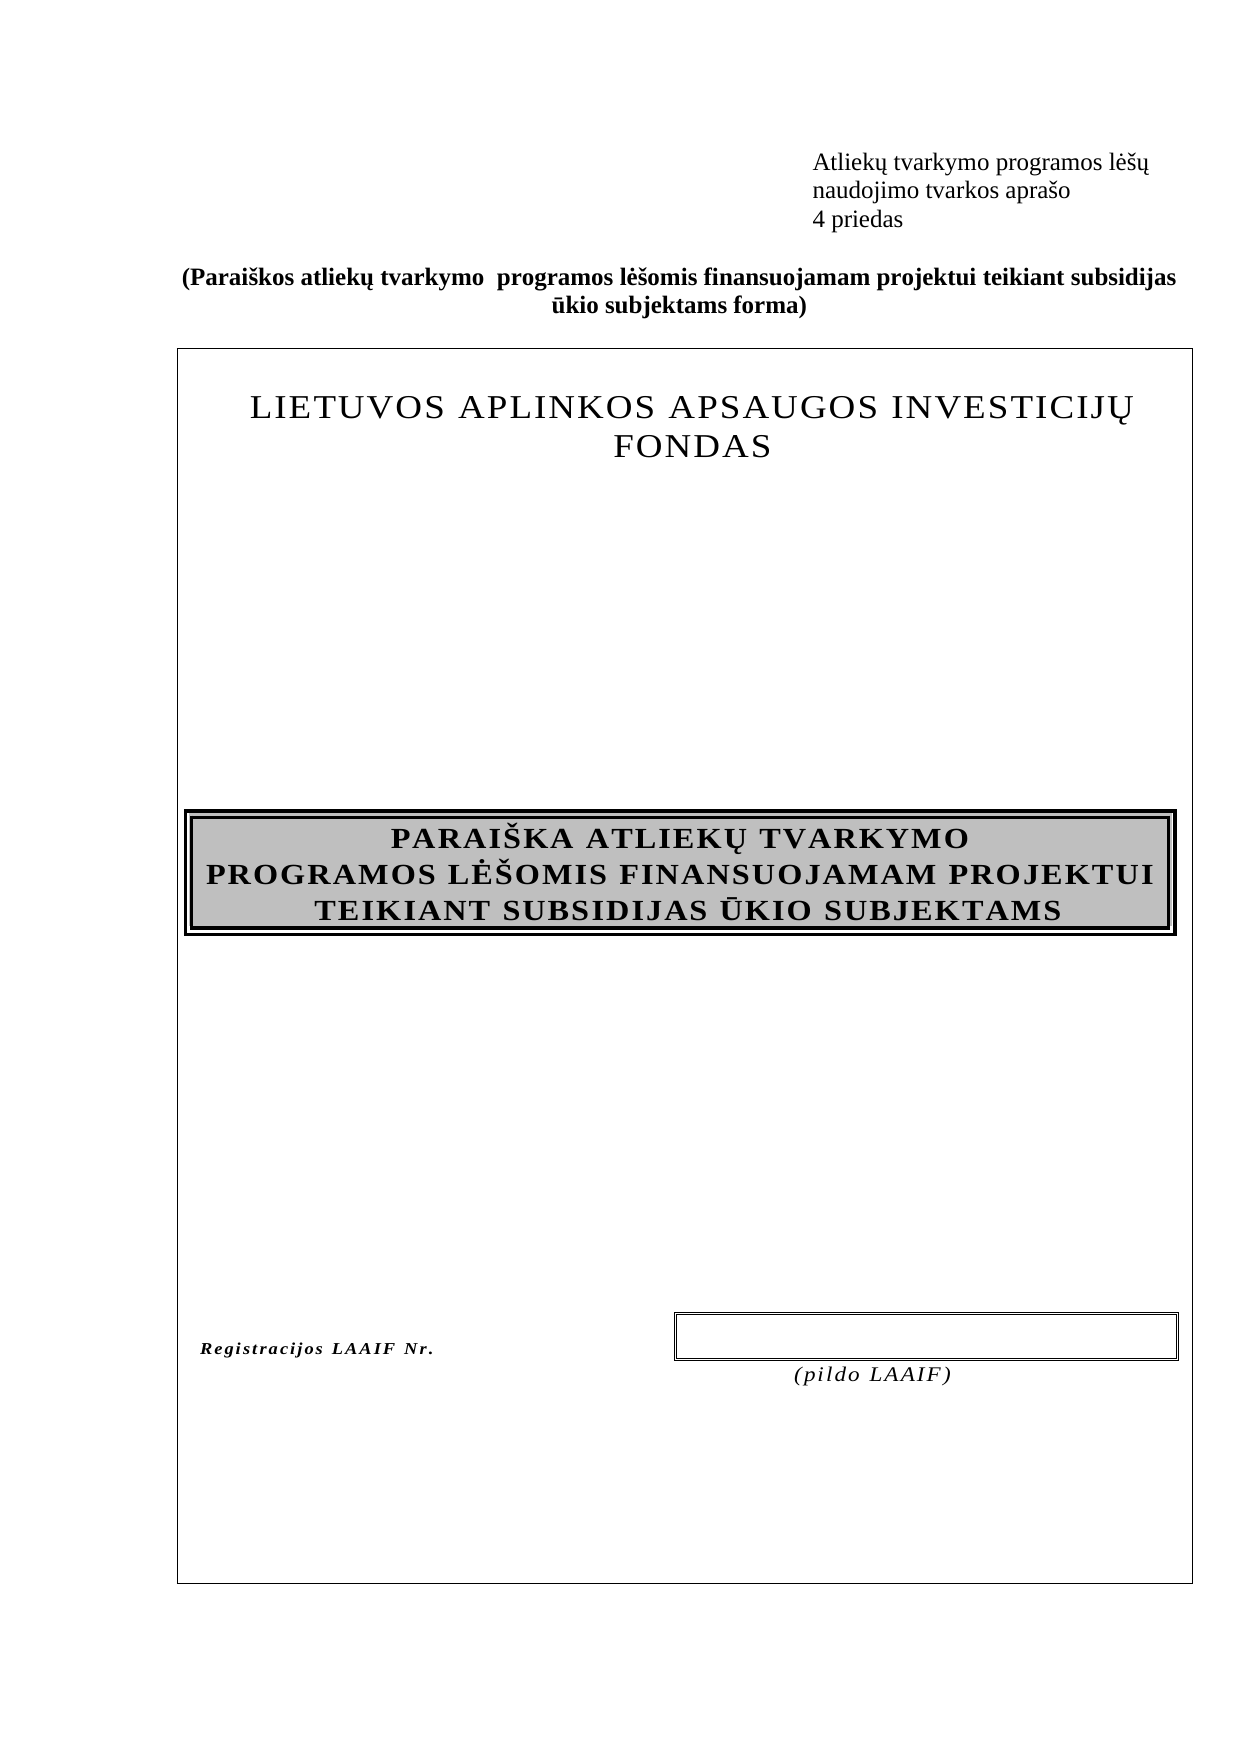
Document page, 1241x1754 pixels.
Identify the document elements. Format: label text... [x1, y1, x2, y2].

table_header [676, 1204, 1178, 1312]
table_cell [677, 1315, 1176, 1358]
table_header Registracijos LAAIF Nr. [189, 1204, 676, 1358]
text naudojimo tvarkos aprašo [399, 176, 1181, 204]
text Atliekų tvarkymo programos lėšų [177, 147, 1181, 176]
table_header LIETUVOS APLINKOS APSAUGOS INVESTICIJŲ FONDAS (pildo LAAIF) [178, 349, 1192, 1582]
text (Paraiškos atliekų tvarkymo programos lėšomis finansuojamam projektui teikiant subsidijas ūkio subjektams forma) [177, 262, 1181, 319]
text 4 priedas [399, 204, 1181, 233]
table_header PARAIŠKA ATLIEKŲ TVARKYMO PROGRAMOS LĖŠOMIS FINANSUOJAMAM PROJEKTUI TEIKIANT SUBSIDIJAS ŪKIO SUBJEKTAMS [189, 813, 1172, 926]
